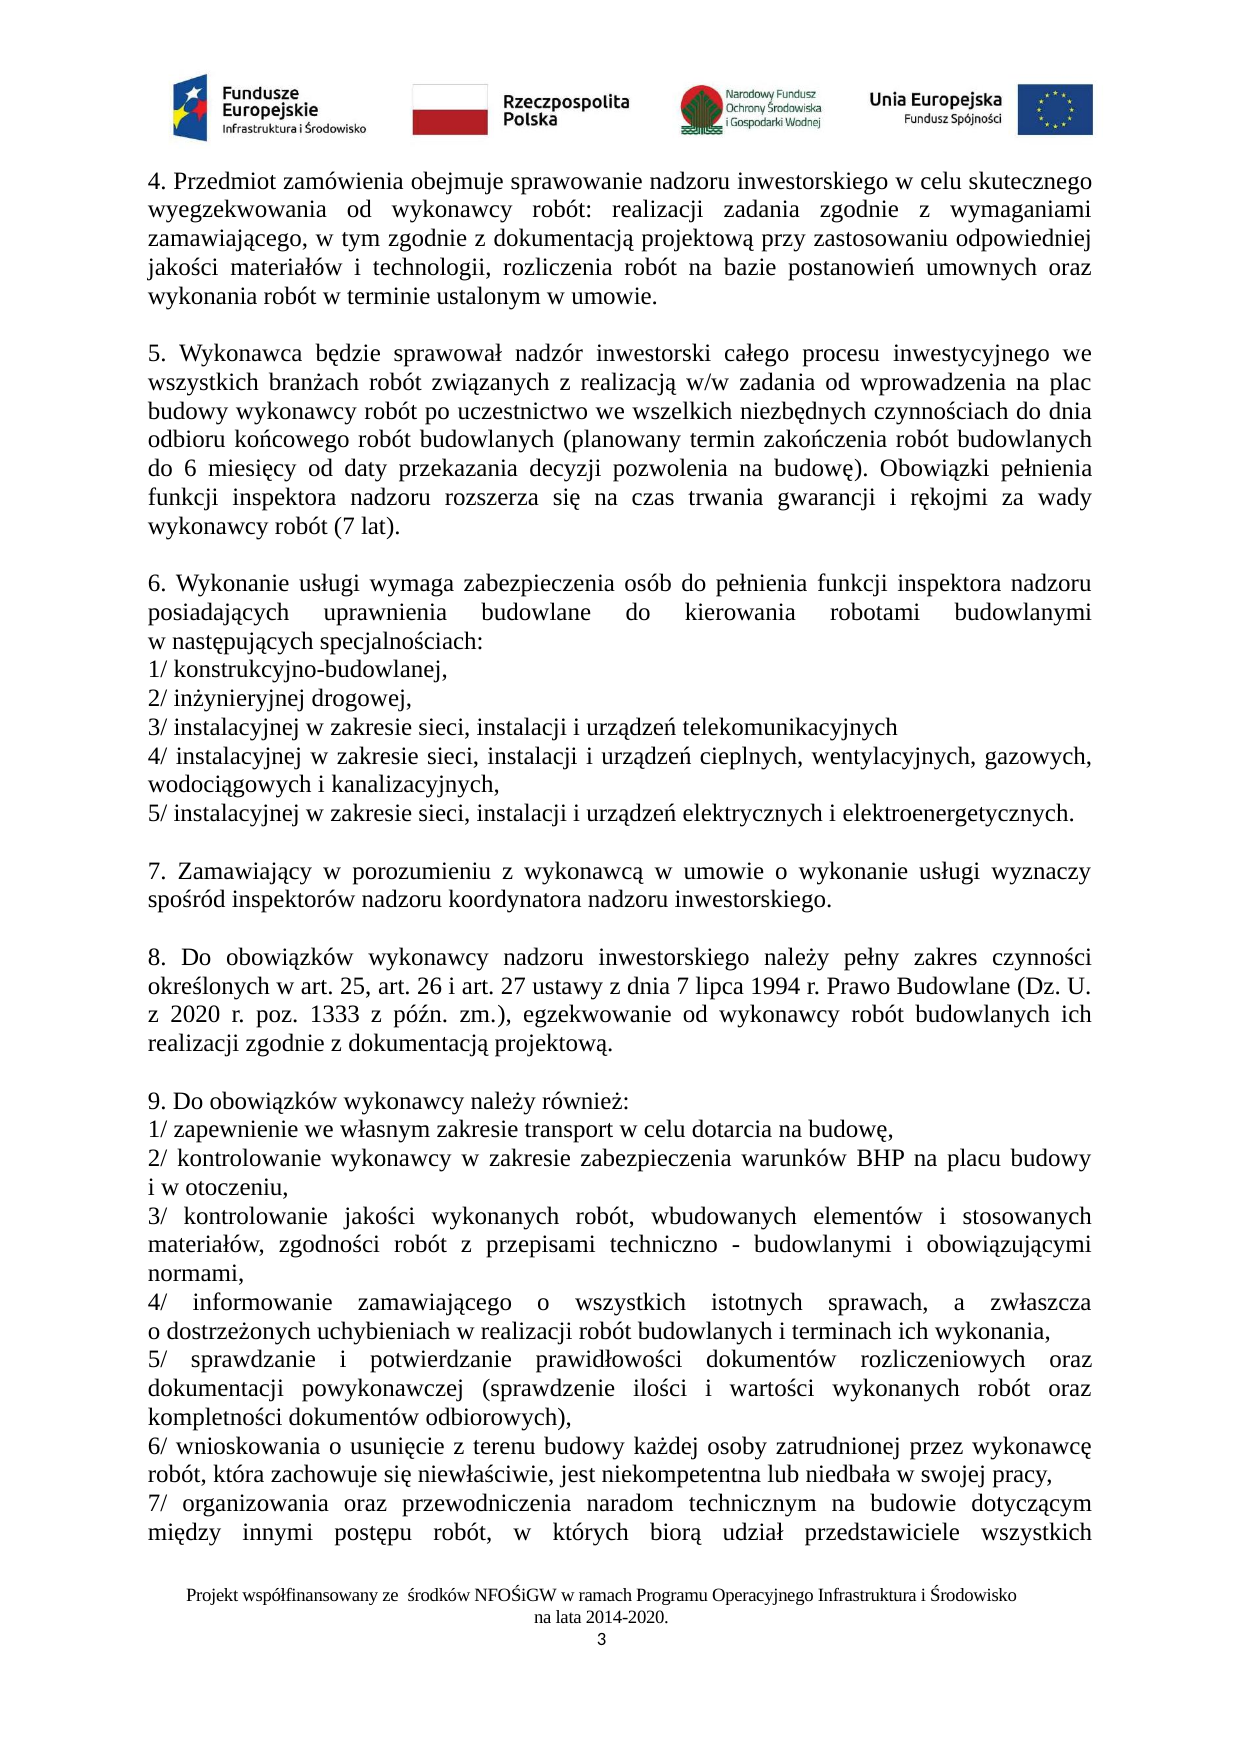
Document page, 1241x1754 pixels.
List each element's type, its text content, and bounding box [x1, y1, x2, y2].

text 5/ instalacyjnej w zakresie sieci, instalacji i urządzeń elektrycznych i elektroenergetycznych. [148, 798, 1093, 827]
text 4/ informowanie zamawiającego o wszystkich istotnych sprawach, a zwłaszcza o dostrzeżonych uchybieniach w realizacji robót budowlanych i terminach ich wykonania, [148, 1287, 1093, 1344]
text 4/ instalacyjnej w zakresie sieci, instalacji i urządzeń cieplnych, wentylacyjnych, gazowych, wodociągowych i kanalizacyjnych, [148, 741, 1093, 798]
text 7/ organizowania oraz przewodniczenia naradom technicznym na budowie dotyczącym między innymi postępu robót, w których biorą udział przedstawiciele wszystkich [148, 1488, 1093, 1546]
text 5. Wykonawca będzie sprawował nadzór inwestorski całego procesu inwestycyjnego we wszystkich branżach robót związanych z realizacją w/w zadania od wprowadzenia na plac budowy wykonawcy robót po uczestnictwo we wszelkich niezbędnych czynnościach do dnia odbioru końcowego robót budowlanych (planowany termin zakończenia robót budowlanych do 6 miesięcy od daty przekazania decyzji pozwolenia na budowę). Obowiązki pełnienia funkcji inspektora nadzoru rozszerza się na czas trwania gwarancji i rękojmi za wady wykonawcy robót (7 lat). [148, 338, 1093, 539]
text 2/ inżynieryjnej drogowej, [148, 683, 1093, 712]
text 8. Do obowiązków wykonawcy nadzoru inwestorskiego należy pełny zakres czynności określonych w art. 25, art. 26 i art. 27 ustawy z dnia 7 lipca 1994 r. Prawo Budowlane (Dz. U. z 2020 r. poz. 1333 z późn. zm.), egzekwowanie od wykonawcy robót budowlanych ich realizacji zgodnie z dokumentacją projektową. [148, 942, 1093, 1057]
text 1/ zapewnienie we własnym zakresie transport w celu dotarcia na budowę, [148, 1114, 1093, 1143]
text 2/ kontrolowanie wykonawcy w zakresie zabezpieczenia warunków BHP na placu budowy i w otoczeniu, [148, 1143, 1093, 1201]
text 3/ instalacyjnej w zakresie sieci, instalacji i urządzeń telekomunikacyjnych [148, 712, 1093, 741]
text 1/ konstrukcyjno-budowlanej, [148, 654, 1093, 683]
text 4. Przedmiot zamówienia obejmuje sprawowanie nadzoru inwestorskiego w celu skutecznego wyegzekwowania od wykonawcy robót: realizacji zadania zgodnie z wymaganiami zamawiającego, w tym zgodnie z dokumentacją projektową przy zastosowaniu odpowiedniej jakości materiałów i technologii, rozliczenia robót na bazie postanowień umownych oraz wykonania robót w terminie ustalonym w umowie. [148, 166, 1093, 309]
picture [147, 53, 1112, 166]
text 9. Do obowiązków wykonawcy należy również: [148, 1086, 1093, 1114]
text 5/ sprawdzanie i potwierdzanie prawidłowości dokumentów rozliczeniowych oraz dokumentacji powykonawczej (sprawdzenie ilości i wartości wykonanych robót oraz kompletności dokumentów odbiorowych), [148, 1344, 1093, 1431]
text 7. Zamawiający w porozumieniu z wykonawcą w umowie o wykonanie usługi wyznaczy spośród inspektorów nadzoru koordynatora nadzoru inwestorskiego. [148, 856, 1093, 913]
text 6/ wnioskowania o usunięcie z terenu budowy każdej osoby zatrudnionej przez wykonawcę robót, która zachowuje się niewłaściwie, jest niekompetentna lub niedbała w swojej pracy, [148, 1431, 1093, 1488]
text 6. Wykonanie usługi wymaga zabezpieczenia osób do pełnienia funkcji inspektora nadzoru posiadających uprawnienia budowlane do kierowania robotami budowlanymi w następujących specjalnościach: [148, 568, 1093, 654]
text 3/ kontrolowanie jakości wykonanych robót, wbudowanych elementów i stosowanych materiałów, zgodności robót z przepisami techniczno - budowlanymi i obowiązującymi normami, [148, 1201, 1093, 1287]
